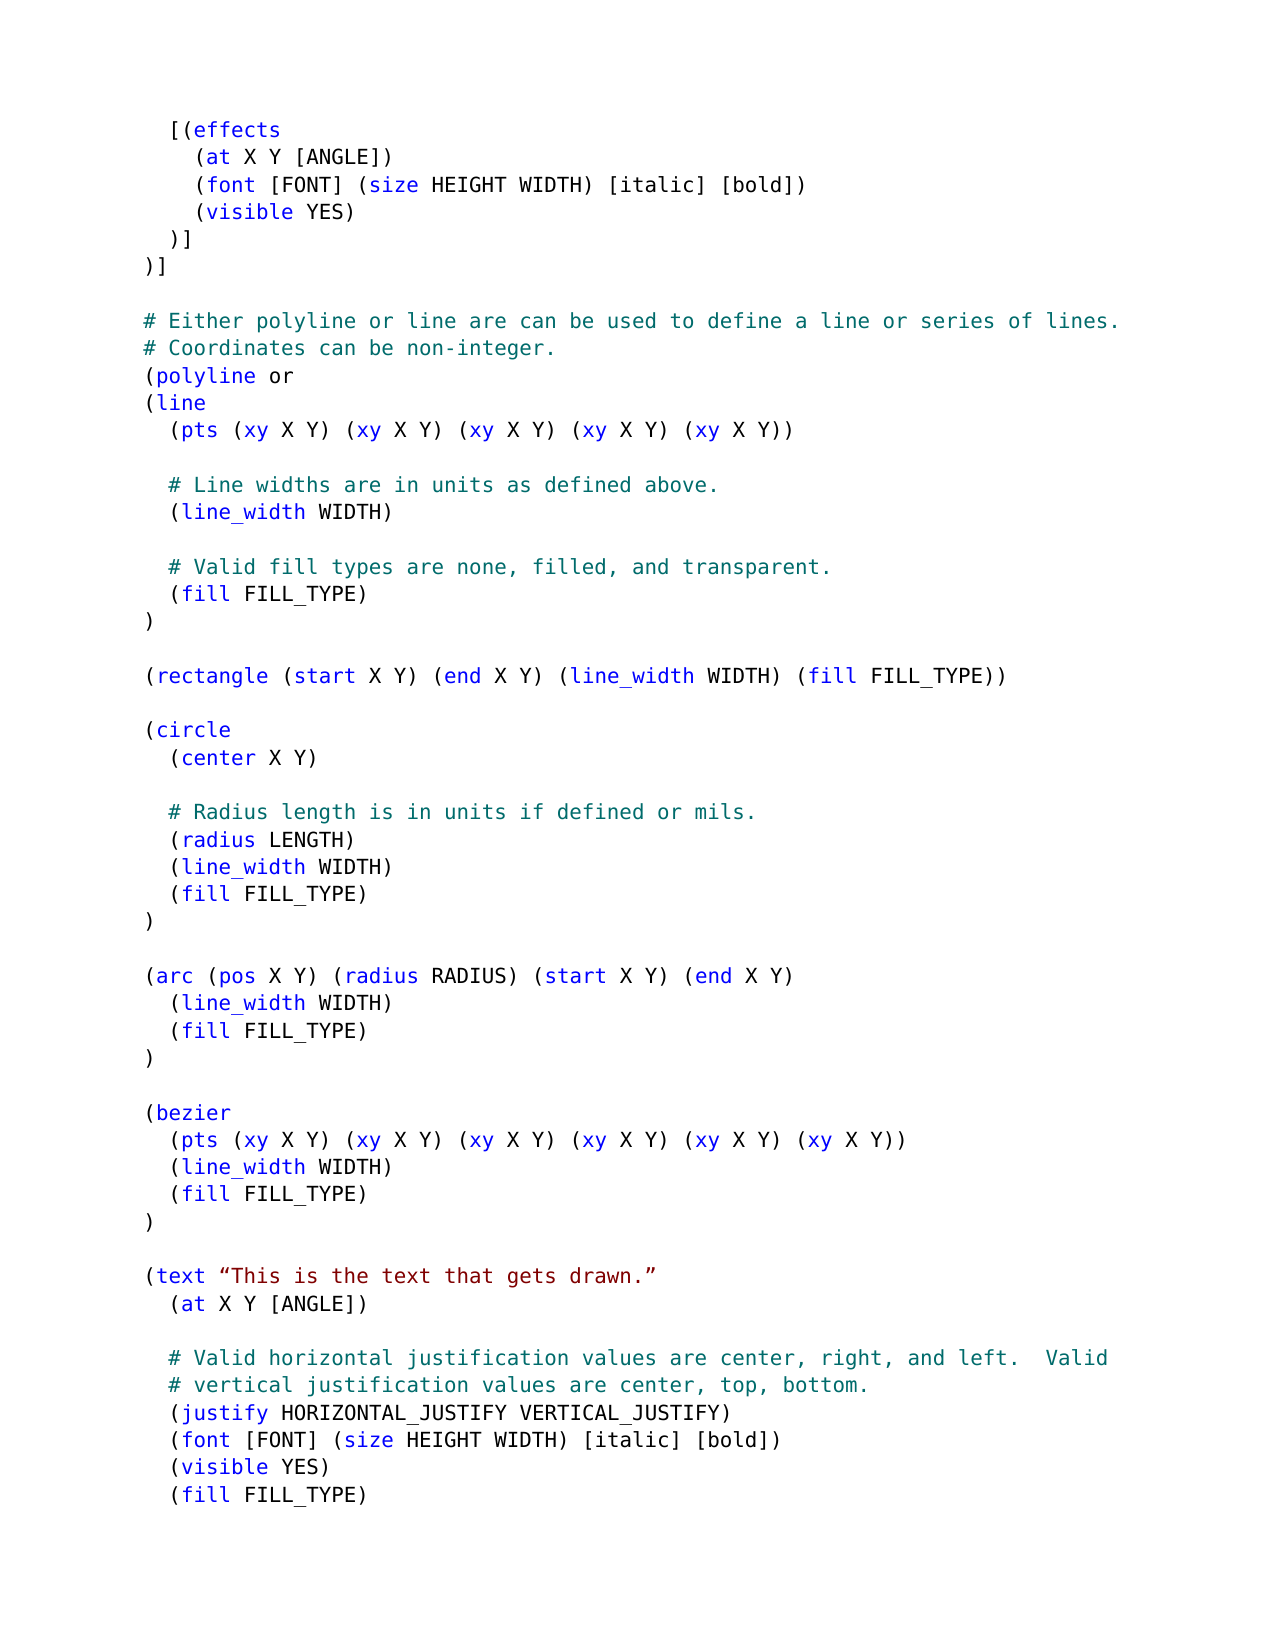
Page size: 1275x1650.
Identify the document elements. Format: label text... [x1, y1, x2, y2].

text (fill FILL_TYPE) [118, 582, 1157, 606]
text ) [118, 909, 1157, 934]
text (line_width WIDTH) [118, 500, 1157, 524]
text # Valid fill types are none, filled, and transparent. [118, 555, 1157, 579]
text (at X Y [ANGLE]) [118, 1292, 1157, 1316]
text (circle [118, 718, 1157, 743]
text (rectangle (start X Y) (end X Y) (line_width WIDTH) (fill FILL_TYPE)) [118, 664, 1157, 688]
text (radius LENGTH) [118, 828, 1157, 852]
text (line_width WIDTH) [118, 855, 1157, 879]
text )] [118, 227, 1157, 252]
text )] [118, 254, 1157, 279]
text (font [FONT] (size HEIGHT WIDTH) [italic] [bold]) [118, 173, 1157, 197]
text (pts (xy X Y) (xy X Y) (xy X Y) (xy X Y) (xy X Y)) [118, 418, 1157, 443]
text (visible YES) [118, 1455, 1157, 1480]
text (line_width WIDTH) [118, 991, 1157, 1016]
text ) [118, 1210, 1157, 1234]
text (arc (pos X Y) (radius RADIUS) (start X Y) (end X Y) [118, 964, 1157, 988]
text (at X Y [ANGLE]) [118, 145, 1157, 170]
text # Radius length is in units if defined or mils. [118, 800, 1157, 825]
text # vertical justification values are center, top, bottom. [118, 1373, 1157, 1398]
text (polyline or [118, 364, 1157, 388]
text (pts (xy X Y) (xy X Y) (xy X Y) (xy X Y) (xy X Y) (xy X Y)) [118, 1128, 1157, 1152]
text (bezier [118, 1101, 1157, 1125]
text (fill FILL_TYPE) [118, 1483, 1157, 1507]
text [(effects [118, 118, 1157, 142]
text (justify HORIZONTAL_JUSTIFY VERTICAL_JUSTIFY) [118, 1401, 1157, 1425]
text # Valid horizontal justification values are center, right, and left. Valid [118, 1346, 1157, 1371]
text # Coordinates can be non-integer. [118, 336, 1157, 361]
text (center X Y) [118, 746, 1157, 770]
text (text “This is the text that gets drawn.” [118, 1264, 1157, 1289]
text (fill FILL_TYPE) [118, 1182, 1157, 1207]
text (font [FONT] (size HEIGHT WIDTH) [italic] [bold]) [118, 1428, 1157, 1452]
text ) [118, 609, 1157, 634]
text ) [118, 1046, 1157, 1070]
text (line_width WIDTH) [118, 1155, 1157, 1179]
text (fill FILL_TYPE) [118, 1019, 1157, 1043]
text (line [118, 391, 1157, 415]
text (visible YES) [118, 200, 1157, 224]
text # Either polyline or line are can be used to define a line or series of lines. [118, 309, 1157, 333]
text (fill FILL_TYPE) [118, 882, 1157, 907]
text # Line widths are in units as defined above. [118, 473, 1157, 497]
